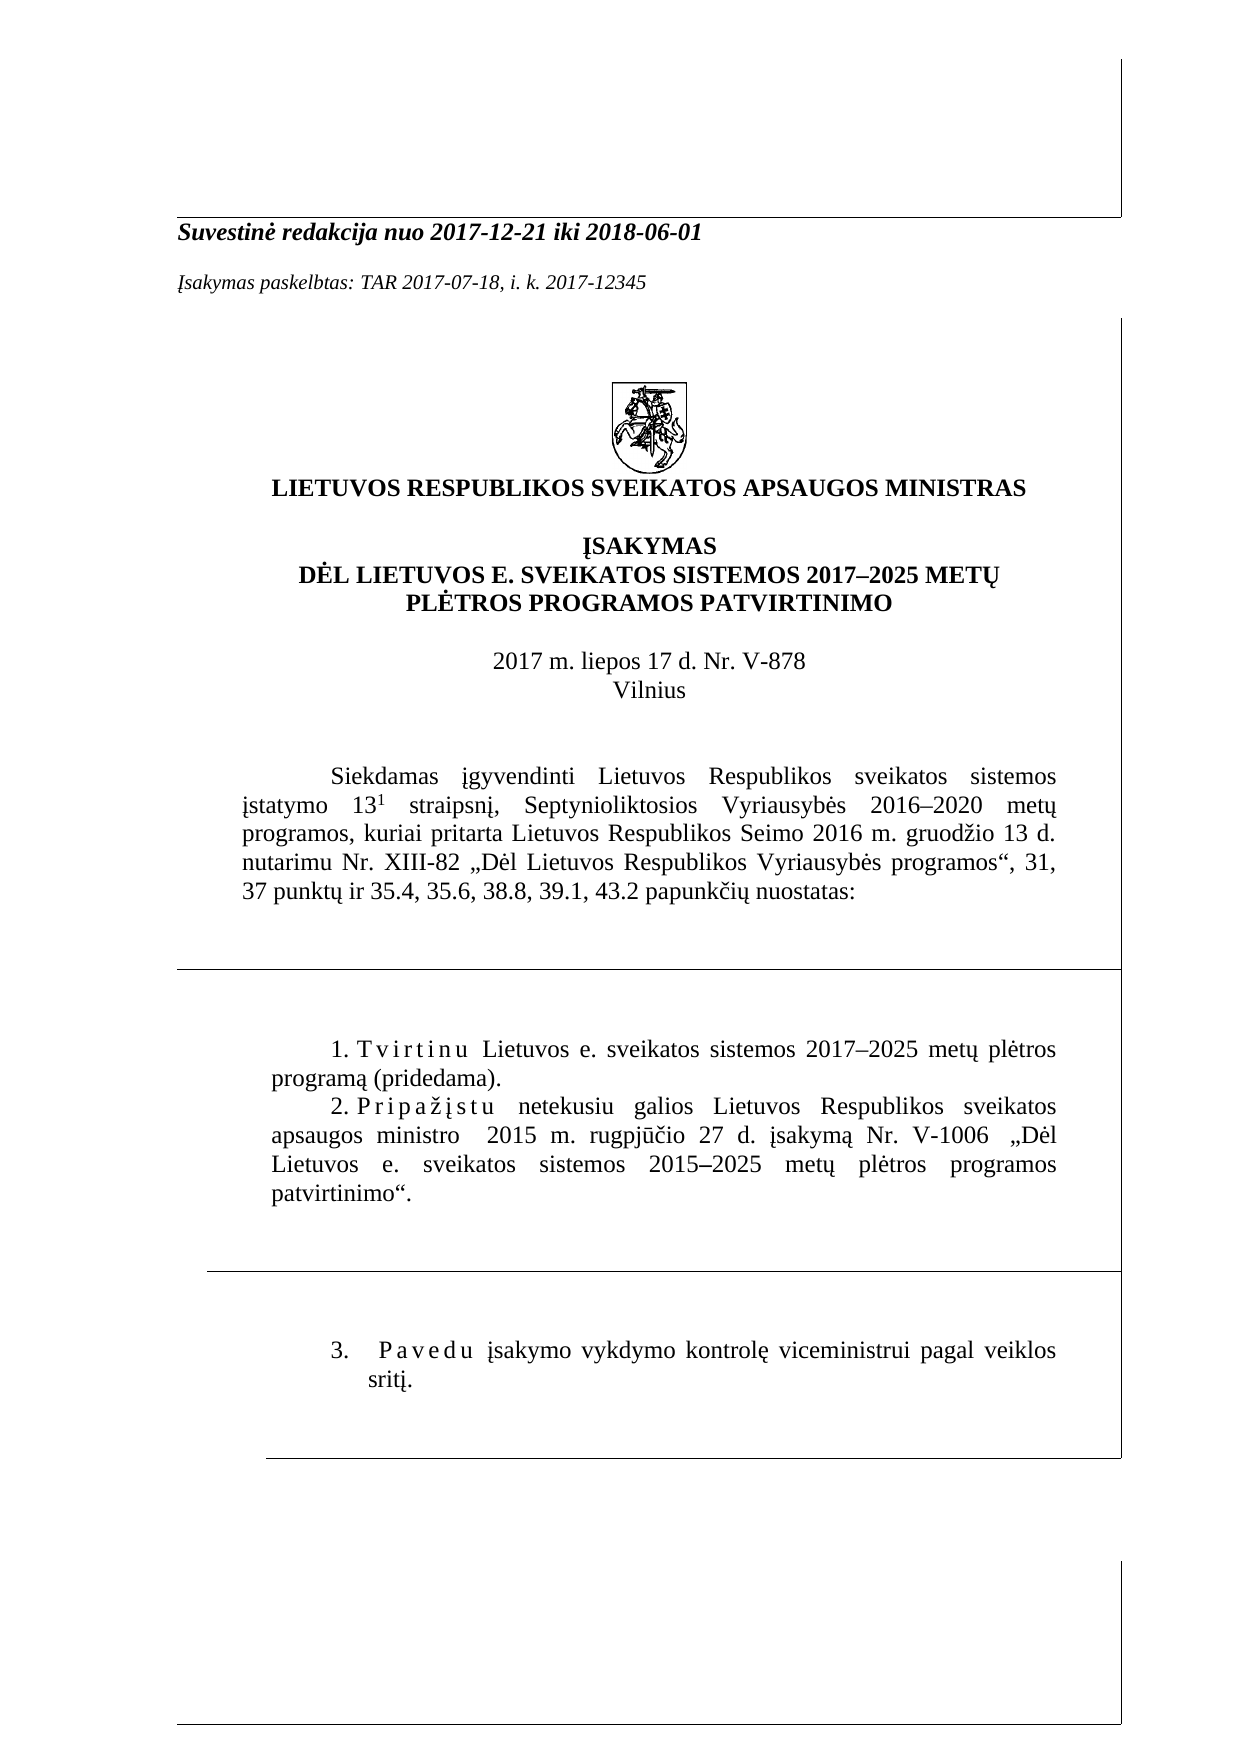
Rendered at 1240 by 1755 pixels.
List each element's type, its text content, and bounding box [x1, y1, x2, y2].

text DĖL LIETUVOS E. SVEIKATOS SISTEMOS 2017–2025 METŲ PLĖTROS PROGRAMOS PATVIRTINIMO [177, 560, 1121, 617]
text Siekdamas įgyvendinti Lietuvos Respublikos sveikatos sistemos įstatymo 131 straipsnį, Septynioliktosios Vyriausybės 2016–2020 metų programos, kuriai pritarta Lietuvos Respublikos Seimo 2016 m. gruodžio 13 d. nutarimu Nr. XIII-82 „Dėl Lietuvos Respublikos Vyriausybės programos“, 31, 37 punktų ir 35.4, 35.6, 38.8, 39.1, 43.2 papunkčių nuostatas: [177, 761, 1121, 969]
text Vilnius [177, 675, 1121, 703]
text 1. Tvirtinu Lietuvos e. sveikatos sistemos 2017–2025 metų plėtros programą (pridedama). [207, 969, 1121, 1091]
text 2017 m. liepos 17 d. Nr. V-878 [177, 646, 1121, 675]
text ĮSAKYMAS [177, 531, 1121, 560]
text Suvestinė redakcija nuo 2017-12-21 iki 2018-06-01 [177, 217, 1121, 246]
text LIETUVOS RESPUBLIKOS SVEIKATOS APSAUGOS MINISTRAS [177, 473, 1121, 502]
text 3. Pavedu įsakymo vykdymo kontrolę viceministrui pagal veiklos sritį. [266, 1271, 1121, 1458]
text 2. Pripažįstu netekusiu galios Lietuvos Respublikos sveikatos apsaugos ministro 2015 m. rugpjūčio 27 d. įsakymą Nr. V-1006 „Dėl Lietuvos e. sveikatos sistemos 2015–2025 metų plėtros programos patvirtinimo“. [207, 1091, 1121, 1271]
text Įsakymas paskelbtas: TAR 2017-07-18, i. k. 2017-12345 [177, 270, 1121, 294]
